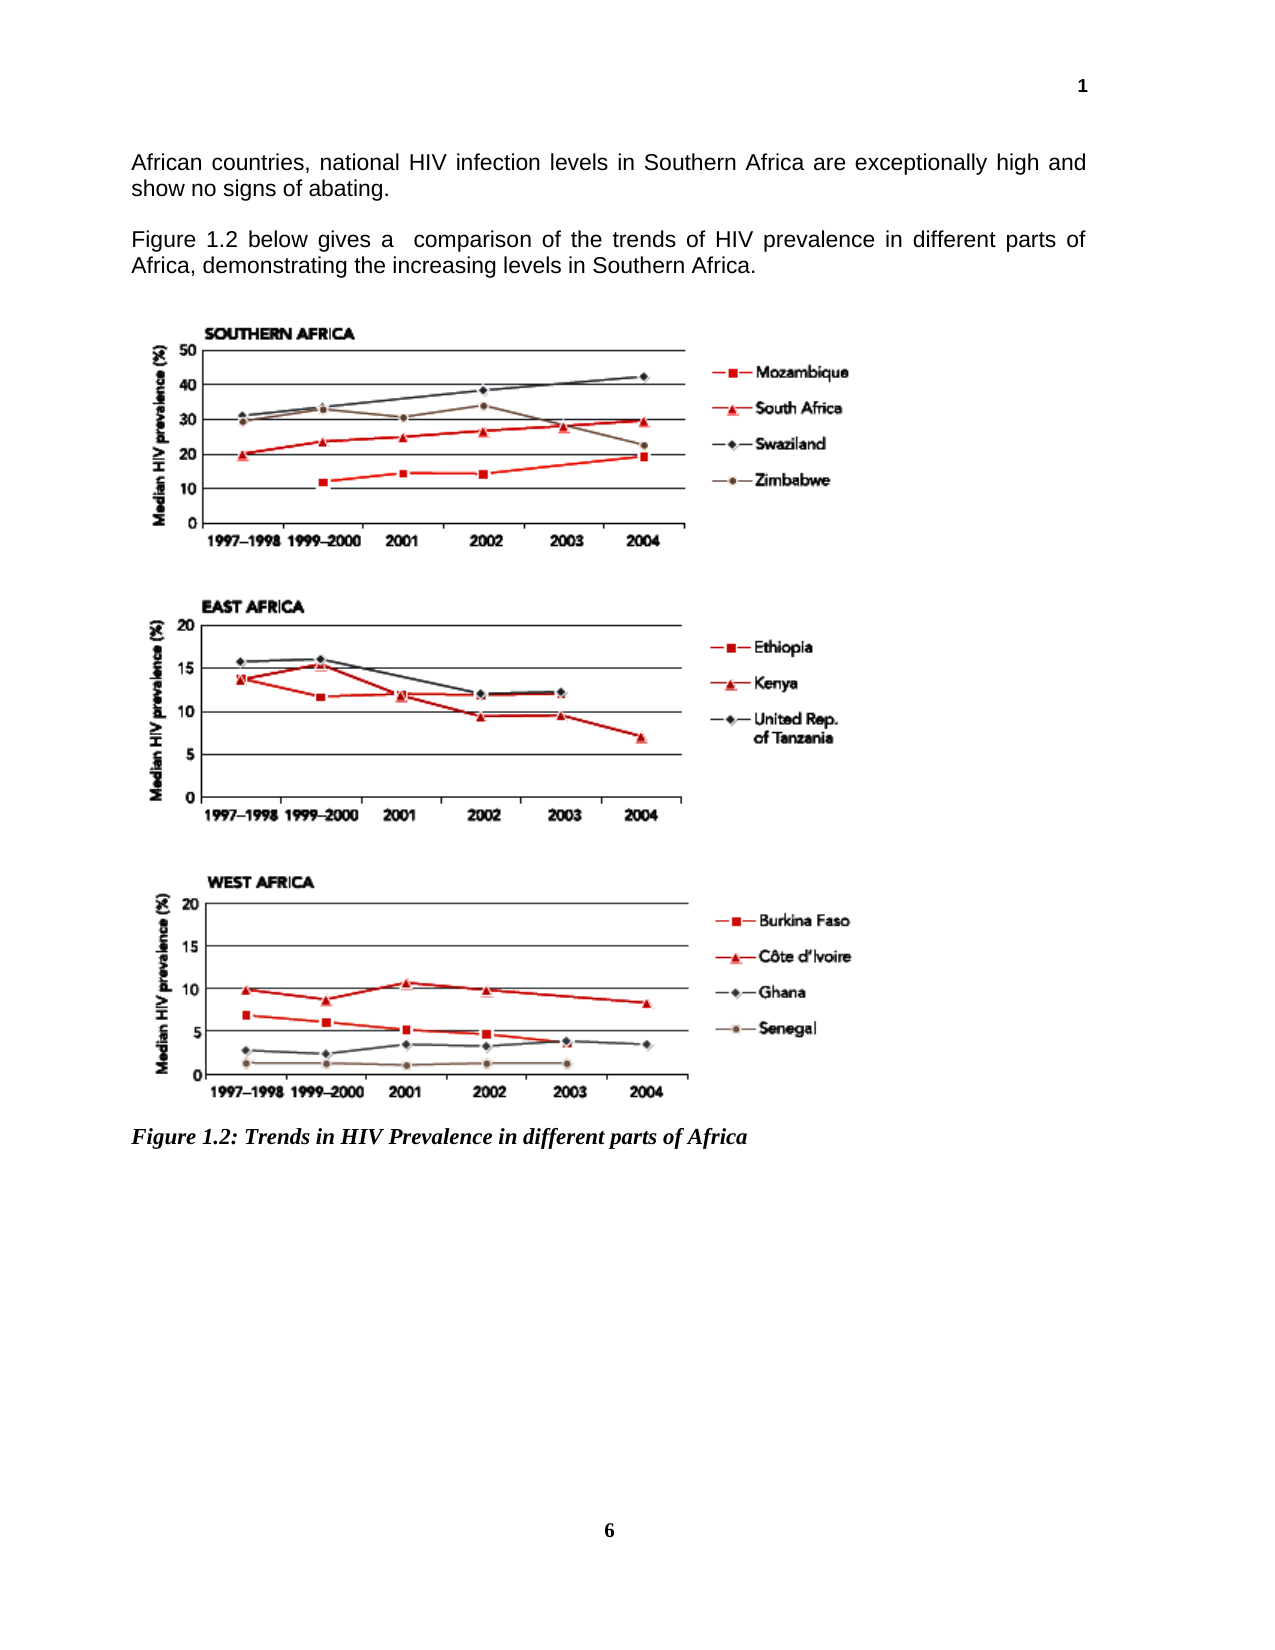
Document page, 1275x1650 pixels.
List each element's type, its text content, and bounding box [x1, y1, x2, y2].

picture [147, 312, 871, 567]
picture [147, 859, 861, 1115]
text African countries, national HIV infection levels in Southern Africa are exceptionally high and show no signs of abating. [131, 150, 1087, 201]
text Figure 1.2: Trends in HIV Prevalence in different parts of Africa [131, 1124, 1087, 1149]
text Figure 1.2 below gives a comparison of the trends of HIV prevalence in different parts of Africa, demonstrating the increasing levels in Southern Africa. [131, 227, 1087, 278]
picture [147, 584, 892, 842]
